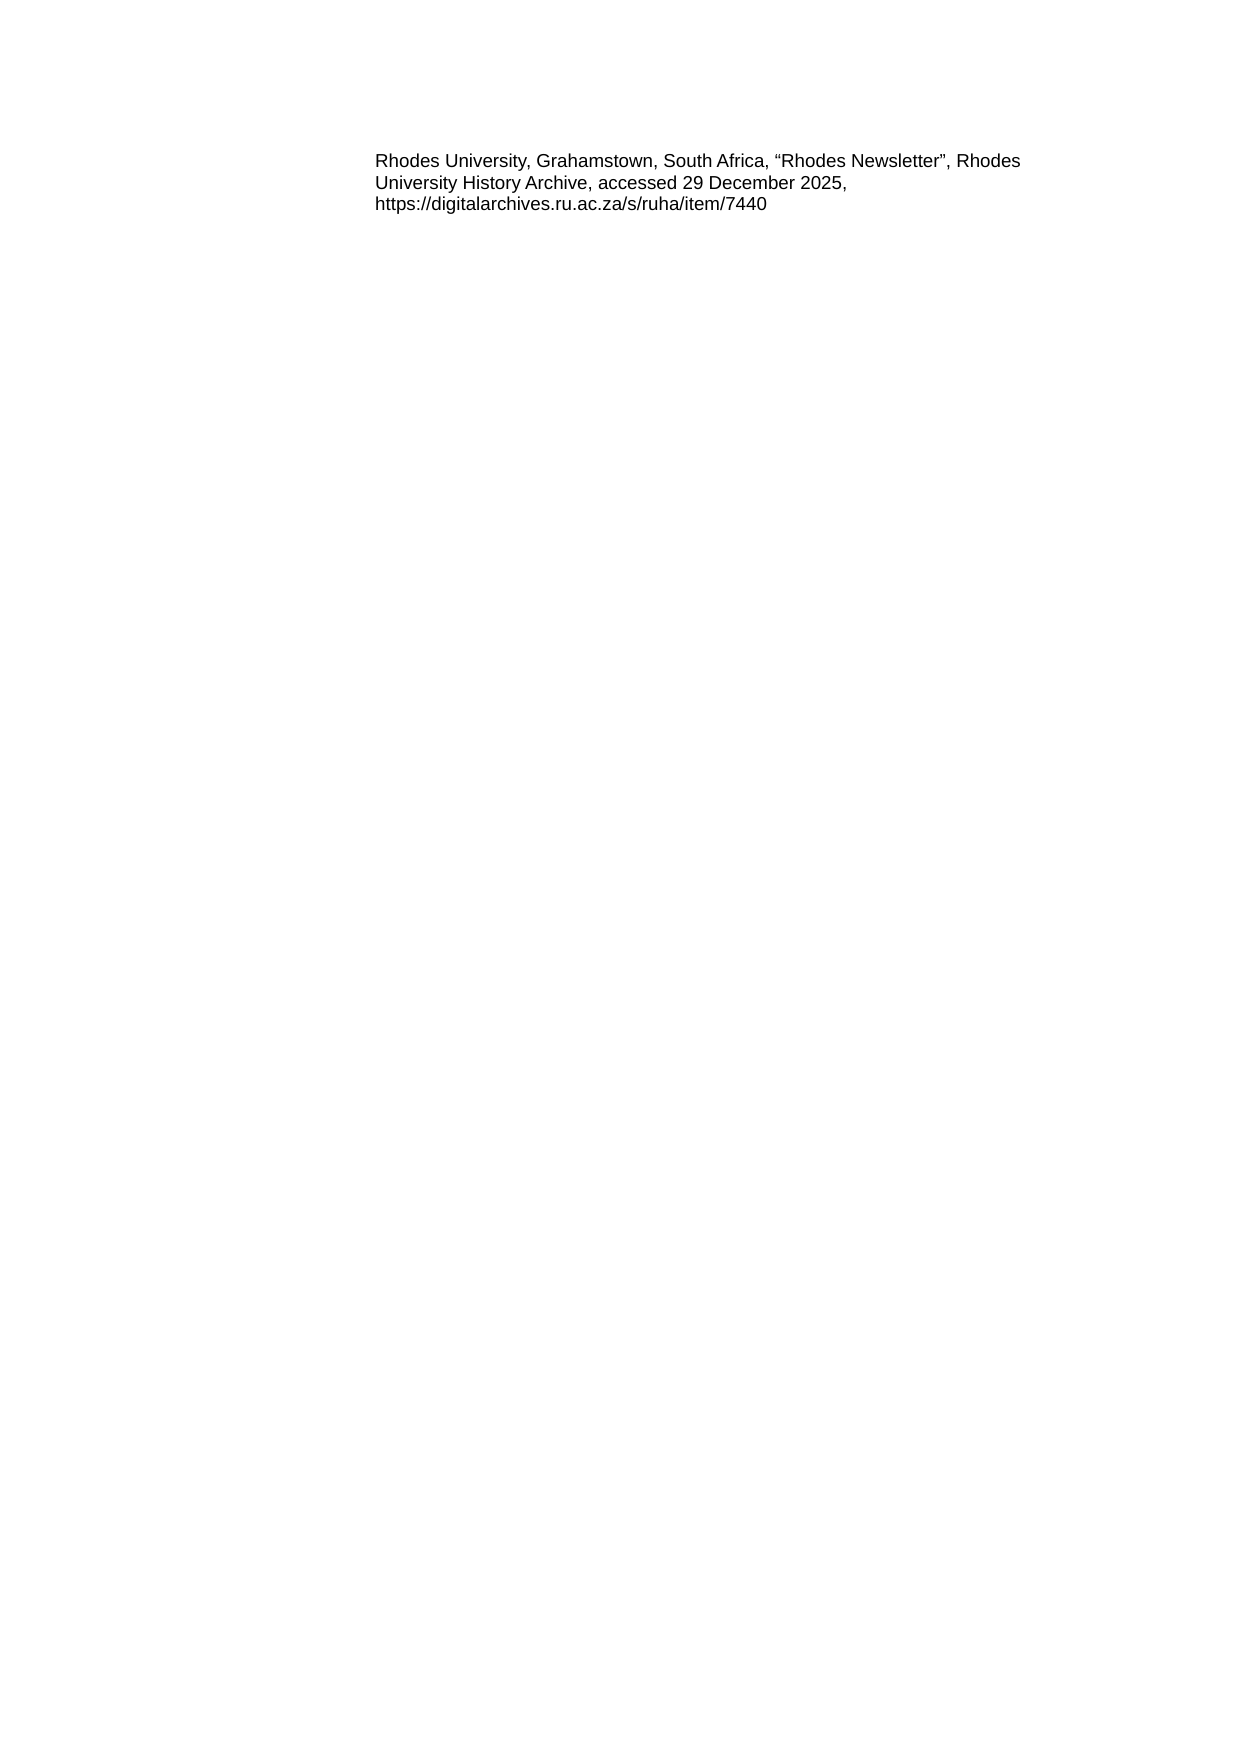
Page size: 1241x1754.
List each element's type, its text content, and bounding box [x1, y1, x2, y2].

text Rhodes University, Grahamstown, South Africa, “Rhodes Newsletter”, Rhodes University History Archive, accessed 29 December 2025, https://digitalarchives.ru.ac.za/s/ruha/item/7440 [375, 150, 1090, 215]
